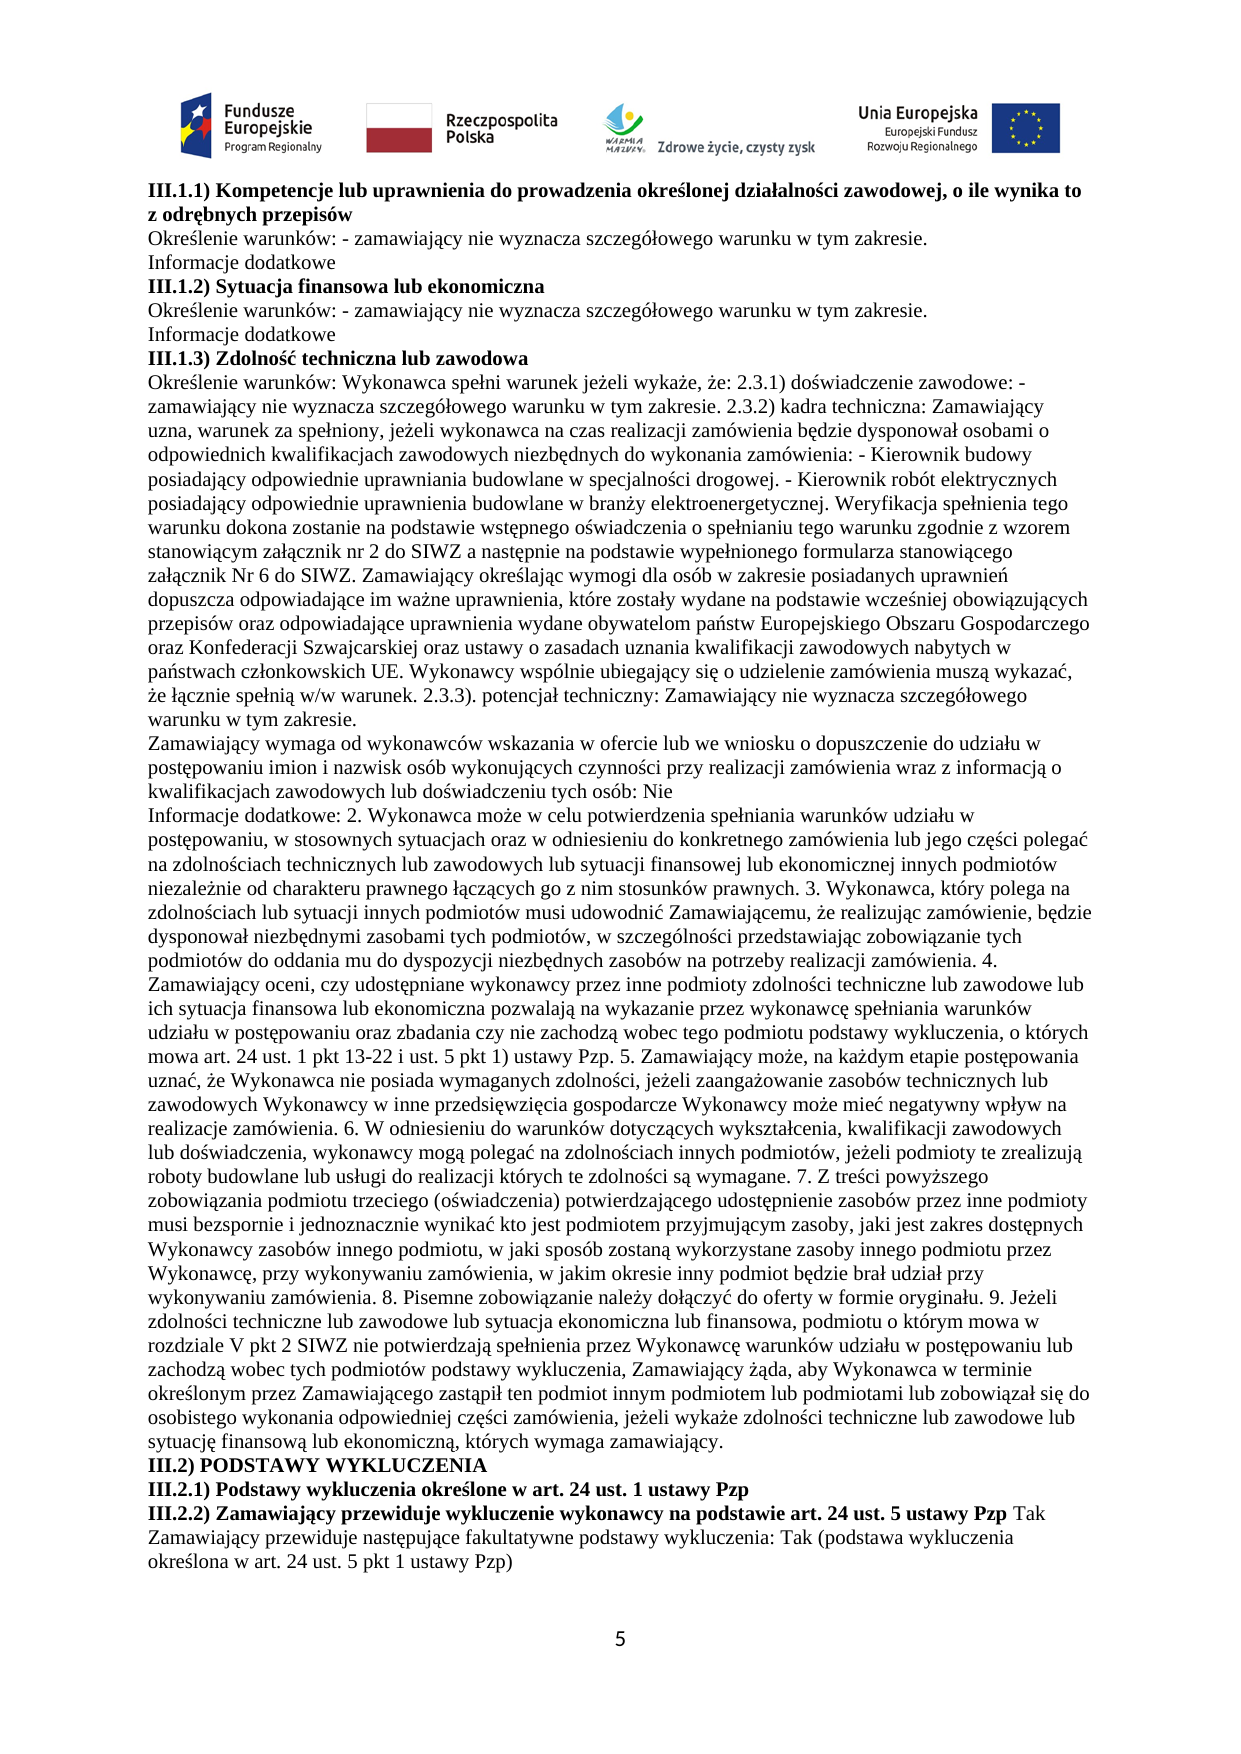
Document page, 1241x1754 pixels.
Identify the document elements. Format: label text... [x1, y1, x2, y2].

text III.1.1) Kompetencje lub uprawnienia do prowadzenia określonej działalności zawodowej, o ile wynika to z odrębnych przepisów Określenie warunków: - zamawiający nie wyznacza szczegółowego warunku w tym zakresie. Informacje dodatkowe III.1.2) Sytuacja finansowa lub ekonomiczna Określenie warunków: - zamawiający nie wyznacza szczegółowego warunku w tym zakresie. Informacje dodatkowe III.1.3) Zdolność techniczna lub zawodowa Określenie warunków: Wykonawca spełni warunek jeżeli wykaże, że: 2.3.1) doświadczenie zawodowe: - zamawiający nie wyznacza szczegółowego warunku w tym zakresie. 2.3.2) kadra techniczna: Zamawiający uzna, warunek za spełniony, jeżeli wykonawca na czas realizacji zamówienia będzie dysponował osobami o odpowiednich kwalifikacjach zawodowych niezbędnych do wykonania zamówienia: - Kierownik budowy posiadający odpowiednie uprawniania budowlane w specjalności drogowej. - Kierownik robót elektrycznych posiadający odpowiednie uprawnienia budowlane w branży elektroenergetycznej. Weryfikacja spełnienia tego warunku dokona zostanie na podstawie wstępnego oświadczenia o spełnianiu tego warunku zgodnie z wzorem stanowiącym załącznik nr 2 do SIWZ a następnie na podstawie wypełnionego formularza stanowiącego załącznik Nr 6 do SIWZ. Zamawiający określając wymogi dla osób w zakresie posiadanych uprawnień dopuszcza odpowiadające im ważne uprawnienia, które zostały wydane na podstawie wcześniej obowiązujących przepisów oraz odpowiadające uprawnienia wydane obywatelom państw Europejskiego Obszaru Gospodarczego oraz Konfederacji Szwajcarskiej oraz ustawy o zasadach uznania kwalifikacji zawodowych nabytych w państwach członkowskich UE. Wykonawcy wspólnie ubiegający się o udzielenie zamówienia muszą wykazać, że łącznie spełnią w/w warunek. 2.3.3). potencjał techniczny: Zamawiający nie wyznacza szczegółowego warunku w tym zakresie. Zamawiający wymaga od wykonawców wskazania w ofercie lub we wniosku o dopuszczenie do udziału w postępowaniu imion i nazwisk osób wykonujących czynności przy realizacji zamówienia wraz z informacją o kwalifikacjach zawodowych lub doświadczeniu tych osób: Nie Informacje dodatkowe: 2. Wykonawca może w celu potwierdzenia spełniania warunków udziału w postępowaniu, w stosownych sytuacjach oraz w odniesieniu do konkretnego zamówienia lub jego części polegać na zdolnościach technicznych lub zawodowych lub sytuacji finansowej lub ekonomicznej innych podmiotów niezależnie od charakteru prawnego łączących go z nim stosunków prawnych. 3. Wykonawca, który polega na zdolnościach lub sytuacji innych podmiotów musi udowodnić Zamawiającemu, że realizując zamówienie, będzie dysponował niezbędnymi zasobami tych podmiotów, w szczególności przedstawiając zobowiązanie tych podmiotów do oddania mu do dyspozycji niezbędnych zasobów na potrzeby realizacji zamówienia. 4. Zamawiający oceni, czy udostępniane wykonawcy przez inne podmioty zdolności techniczne lub zawodowe lub ich sytuacja finansowa lub ekonomiczna pozwalają na wykazanie przez wykonawcę spełniania warunków udziału w postępowaniu oraz zbadania czy nie zachodzą wobec tego podmiotu podstawy wykluczenia, o których mowa art. 24 ust. 1 pkt 13-22 i ust. 5 pkt 1) ustawy Pzp. 5. Zamawiający może, na każdym etapie postępowania uznać, że Wykonawca nie posiada wymaganych zdolności, jeżeli zaangażowanie zasobów technicznych lub zawodowych Wykonawcy w inne przedsięwzięcia gospodarcze Wykonawcy może mieć negatywny wpływ na realizacje zamówienia. 6. W odniesieniu do warunków dotyczących wykształcenia, kwalifikacji zawodowych lub doświadczenia, wykonawcy mogą polegać na zdolnościach innych podmiotów, jeżeli podmioty te zrealizują roboty budowlane lub usługi do realizacji których te zdolności są wymagane. 7. Z treści powyższego zobowiązania podmiotu trzeciego (oświadczenia) potwierdzającego udostępnienie zasobów przez inne podmioty musi bezspornie i jednoznacznie wynikać kto jest podmiotem przyjmującym zasoby, jaki jest zakres dostępnych Wykonawcy zasobów innego podmiotu, w jaki sposób zostaną wykorzystane zasoby innego podmiotu przez Wykonawcę, przy wykonywaniu zamówienia, w jakim okresie inny podmiot będzie brał udział przy wykonywaniu zamówienia. 8. Pisemne zobowiązanie należy dołączyć do oferty w formie oryginału. 9. Jeżeli zdolności techniczne lub zawodowe lub sytuacja ekonomiczna lub finansowa, podmiotu o którym mowa w rozdziale V pkt 2 SIWZ nie potwierdzają spełnienia przez Wykonawcę warunków udziału w postępowaniu lub zachodzą wobec tych podmiotów podstawy wykluczenia, Zamawiający żąda, aby Wykonawca w terminie określonym przez Zamawiającego zastąpił ten podmiot innym podmiotem lub podmiotami lub zobowiązał się do osobistego wykonania odpowiedniej części zamówienia, jeżeli wykaże zdolności techniczne lub zawodowe lub sytuację finansową lub ekonomiczną, których wymaga zamawiający. [148, 178, 1093, 1453]
text III.2.1) Podstawy wykluczenia określone w art. 24 ust. 1 ustawy Pzp III.2.2) Zamawiający przewiduje wykluczenie wykonawcy na podstawie art. 24 ust. 5 ustawy Pzp Tak Zamawiający przewiduje następujące fakultatywne podstawy wykluczenia: Tak (podstawa wykluczenia określona w art. 24 ust. 5 pkt 1 ustawy Pzp) [148, 1477, 1093, 1621]
text III.2) PODSTAWY WYKLUCZENIA [148, 1453, 1093, 1477]
